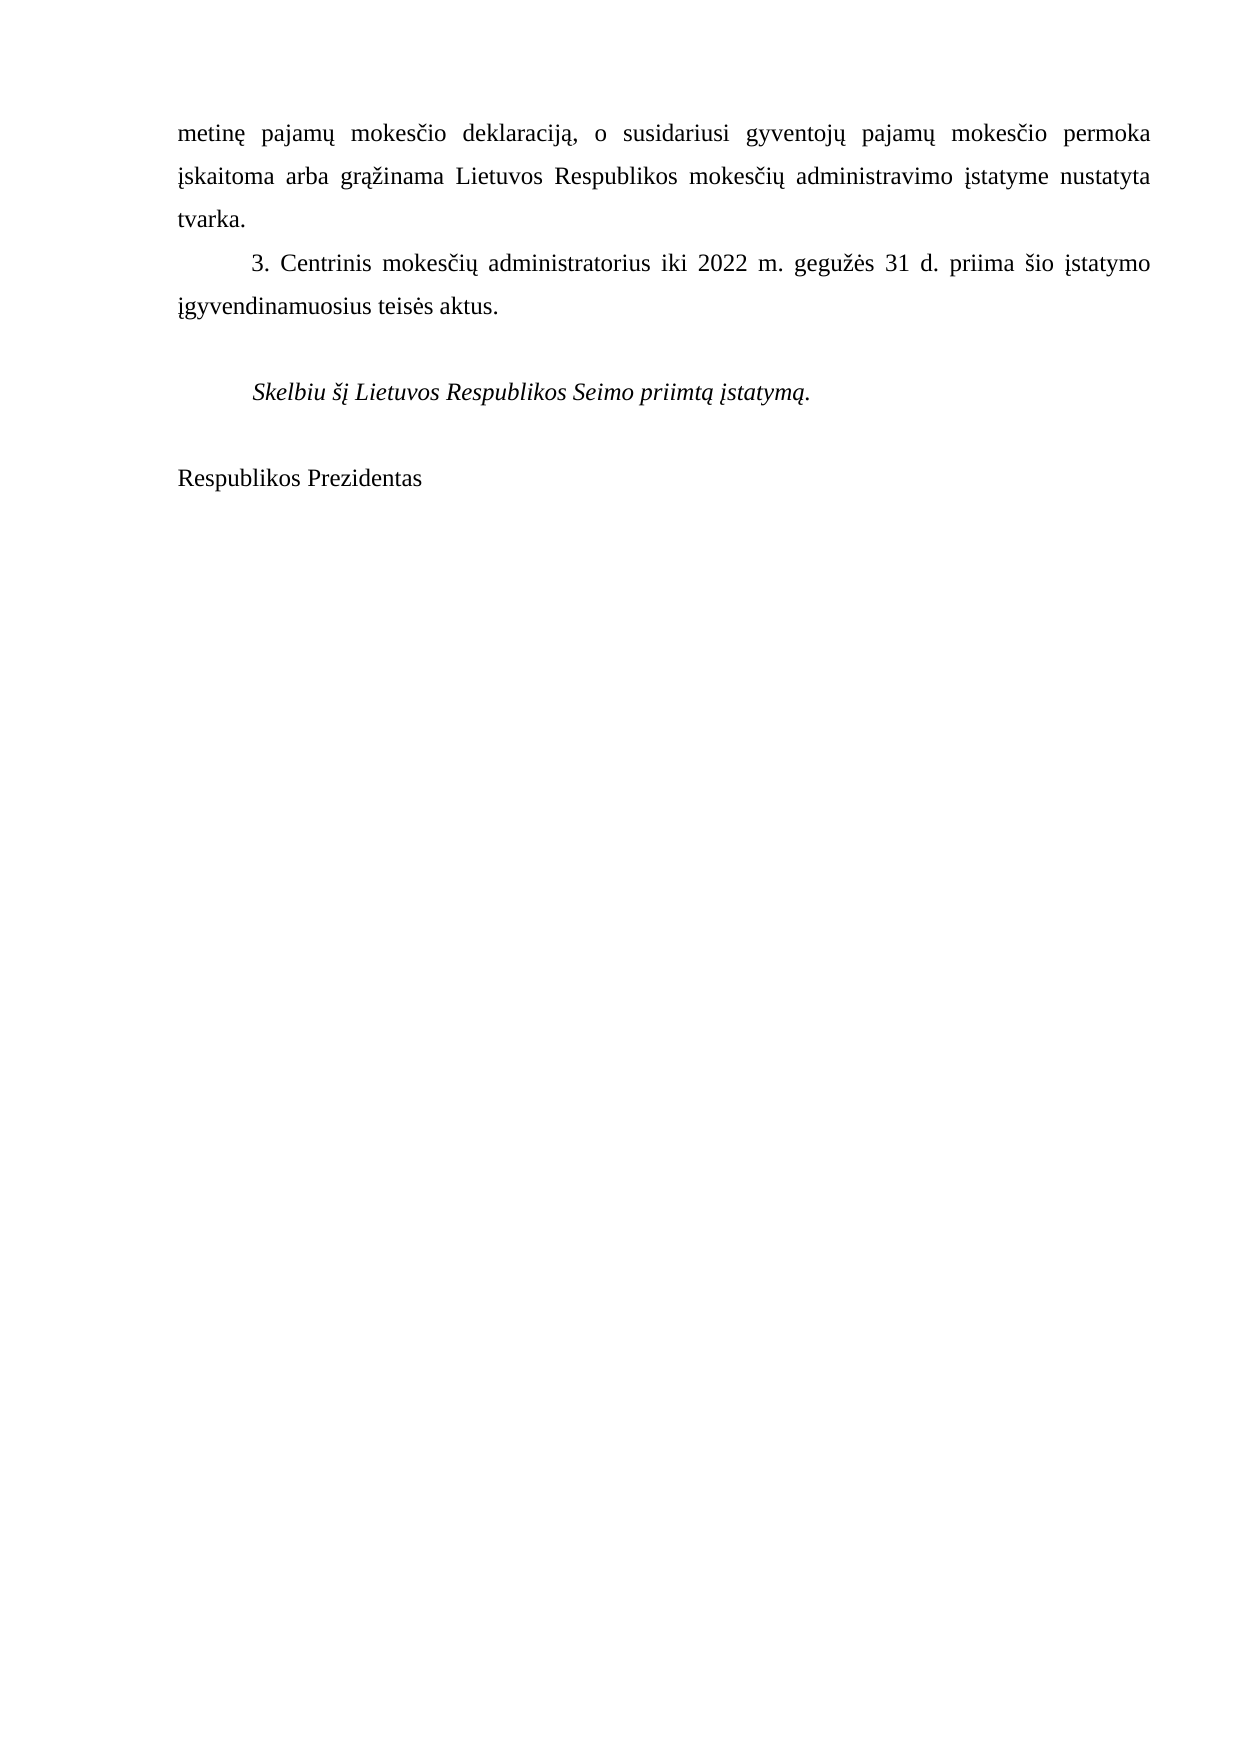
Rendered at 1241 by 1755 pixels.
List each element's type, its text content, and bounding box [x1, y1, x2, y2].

text Skelbiu šį Lietuvos Respublikos Seimo priimtą įstatymą. [177, 377, 1152, 406]
text 3. Centrinis mokesčių administratorius iki 2022 m. gegužės 31 d. priima šio įstatymo įgyvendinamuosius teisės aktus. [177, 248, 1152, 319]
text Respublikos Prezidentas [177, 463, 1152, 492]
text metinę pajamų mokesčio deklaraciją, o susidariusi gyventojų pajamų mokesčio permoka įskaitoma arba grąžinama Lietuvos Respublikos mokesčių administravimo įstatyme nustatyta tvarka. [177, 118, 1152, 233]
